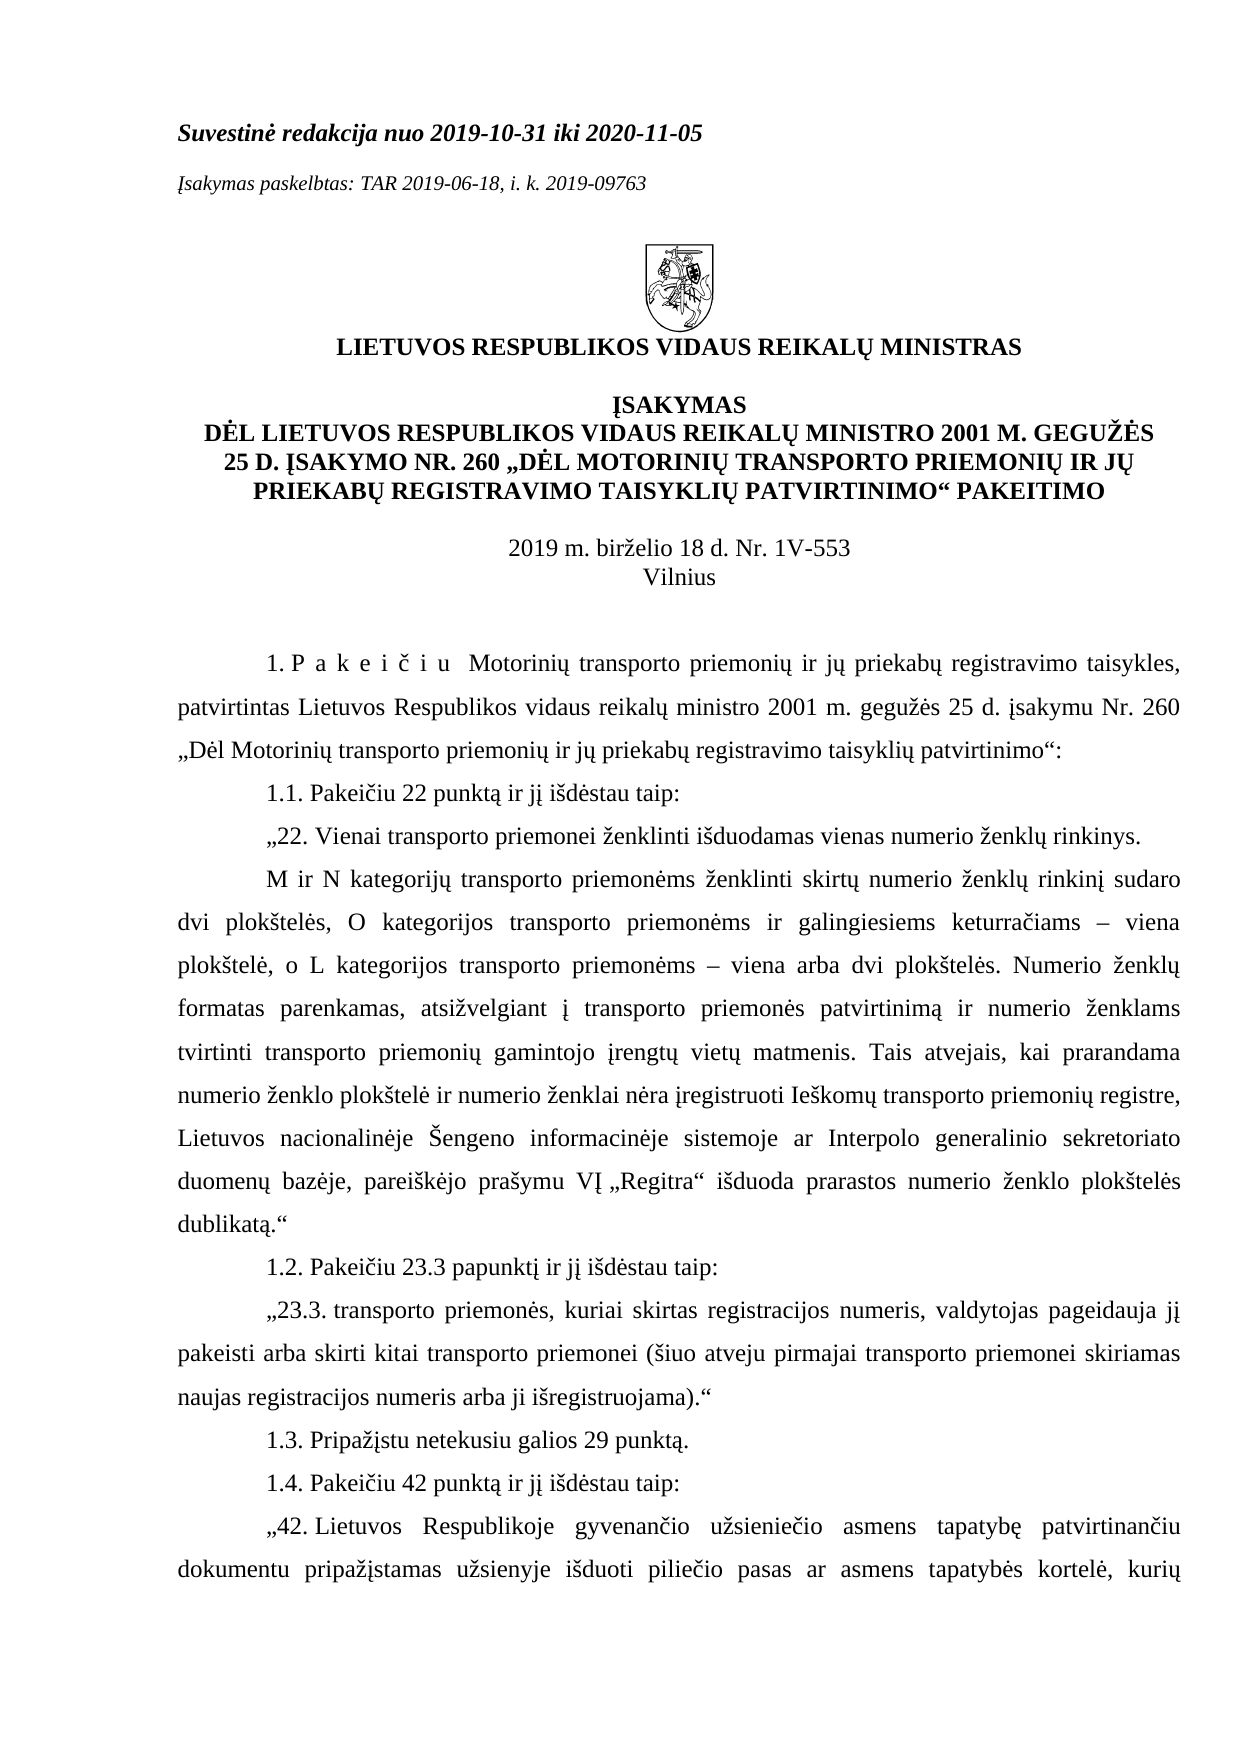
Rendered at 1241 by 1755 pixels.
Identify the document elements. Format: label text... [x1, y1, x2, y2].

text M ir N kategorijų transporto priemonėms ženklinti skirtų numerio ženklų rinkinį sudaro dvi plokštelės, O kategorijos transporto priemonėms ir galingiesiems keturračiams – viena plokštelė, o L kategorijos transporto priemonėms – viena arba dvi plokštelės. Numerio ženklų formatas parenkamas, atsižvelgiant į transporto priemonės patvirtinimą ir numerio ženklams tvirtinti transporto priemonių gamintojo įrengtų vietų matmenis. Tais atvejais, kai prarandama numerio ženklo plokštelė ir numerio ženklai nėra įregistruoti Ieškomų transporto priemonių registre, Lietuvos nacionalinėje Šengeno informacinėje sistemoje ar Interpolo generalinio sekretoriato duomenų bazėje, pareiškėjo prašymu VĮ „Regitra“ išduoda prarastos numerio ženklo plokštelės dublikatą.“ [177, 864, 1181, 1238]
text 1.3. Pripažįstu netekusiu galios 29 punktą. [177, 1425, 1181, 1453]
text „22. Vienai transporto priemonei ženklinti išduodamas vienas numerio ženklų rinkinys. [177, 821, 1181, 850]
text 1.4. Pakeičiu 42 punktą ir jį išdėstau taip: [177, 1468, 1181, 1497]
text 1. Pakeičiu Motorinių transporto priemonių ir jų priekabų registravimo taisykles, patvirtintas Lietuvos Respublikos vidaus reikalų ministro 2001 m. gegužės 25 d. įsakymu Nr. 260 „Dėl Motorinių transporto priemonių ir jų priekabų registravimo taisyklių patvirtinimo“: [177, 648, 1181, 763]
text 1.2. Pakeičiu 23.3 papunktį ir jį išdėstau taip: [177, 1252, 1181, 1281]
text Vilnius [177, 562, 1181, 591]
text Įsakymas paskelbtas: TAR 2019-06-18, i. k. 2019-09763 [177, 171, 1181, 195]
text 1.1. Pakeičiu 22 punktą ir jį išdėstau taip: [177, 778, 1181, 807]
text ĮSAKYMAS [177, 390, 1181, 418]
text DĖL LIETUVOS RESPUBLIKOS VIDAUS REIKALŲ MINISTRO 2001 M. GEGUŽĖS 25 D. ĮSAKYMO nR. 260 „DĖL MOTORINIŲ TRANSPORTO PRIEMONIŲ IR JŲ PRIEKABŲ REGISTRAVIMO TAISYKLIŲ PATVIRTINIMO“ PAKEITIMO [177, 418, 1181, 505]
text Suvestinė redakcija nuo 2019-10-31 iki 2020-11-05 [177, 118, 1181, 147]
text 2019 m. birželio 18 d. Nr. 1V-553 [177, 533, 1181, 562]
text „23.3. transporto priemonės, kuriai skirtas registracijos numeris, valdytojas pageidauja jį pakeisti arba skirti kitai transporto priemonei (šiuo atveju pirmajai transporto priemonei skiriamas naujas registracijos numeris arba ji išregistruojama).“ [177, 1295, 1181, 1410]
text LIETUVOS RESPUBLIKOS VIDAUS REIKALŲ MINISTRAS [177, 332, 1181, 361]
text „42. Lietuvos Respublikoje gyvenančio užsieniečio asmens tapatybę patvirtinančiu dokumentu pripažįstamas užsienyje išduoti piliečio pasas ar asmens tapatybės kortelė, kurių [177, 1511, 1181, 1583]
